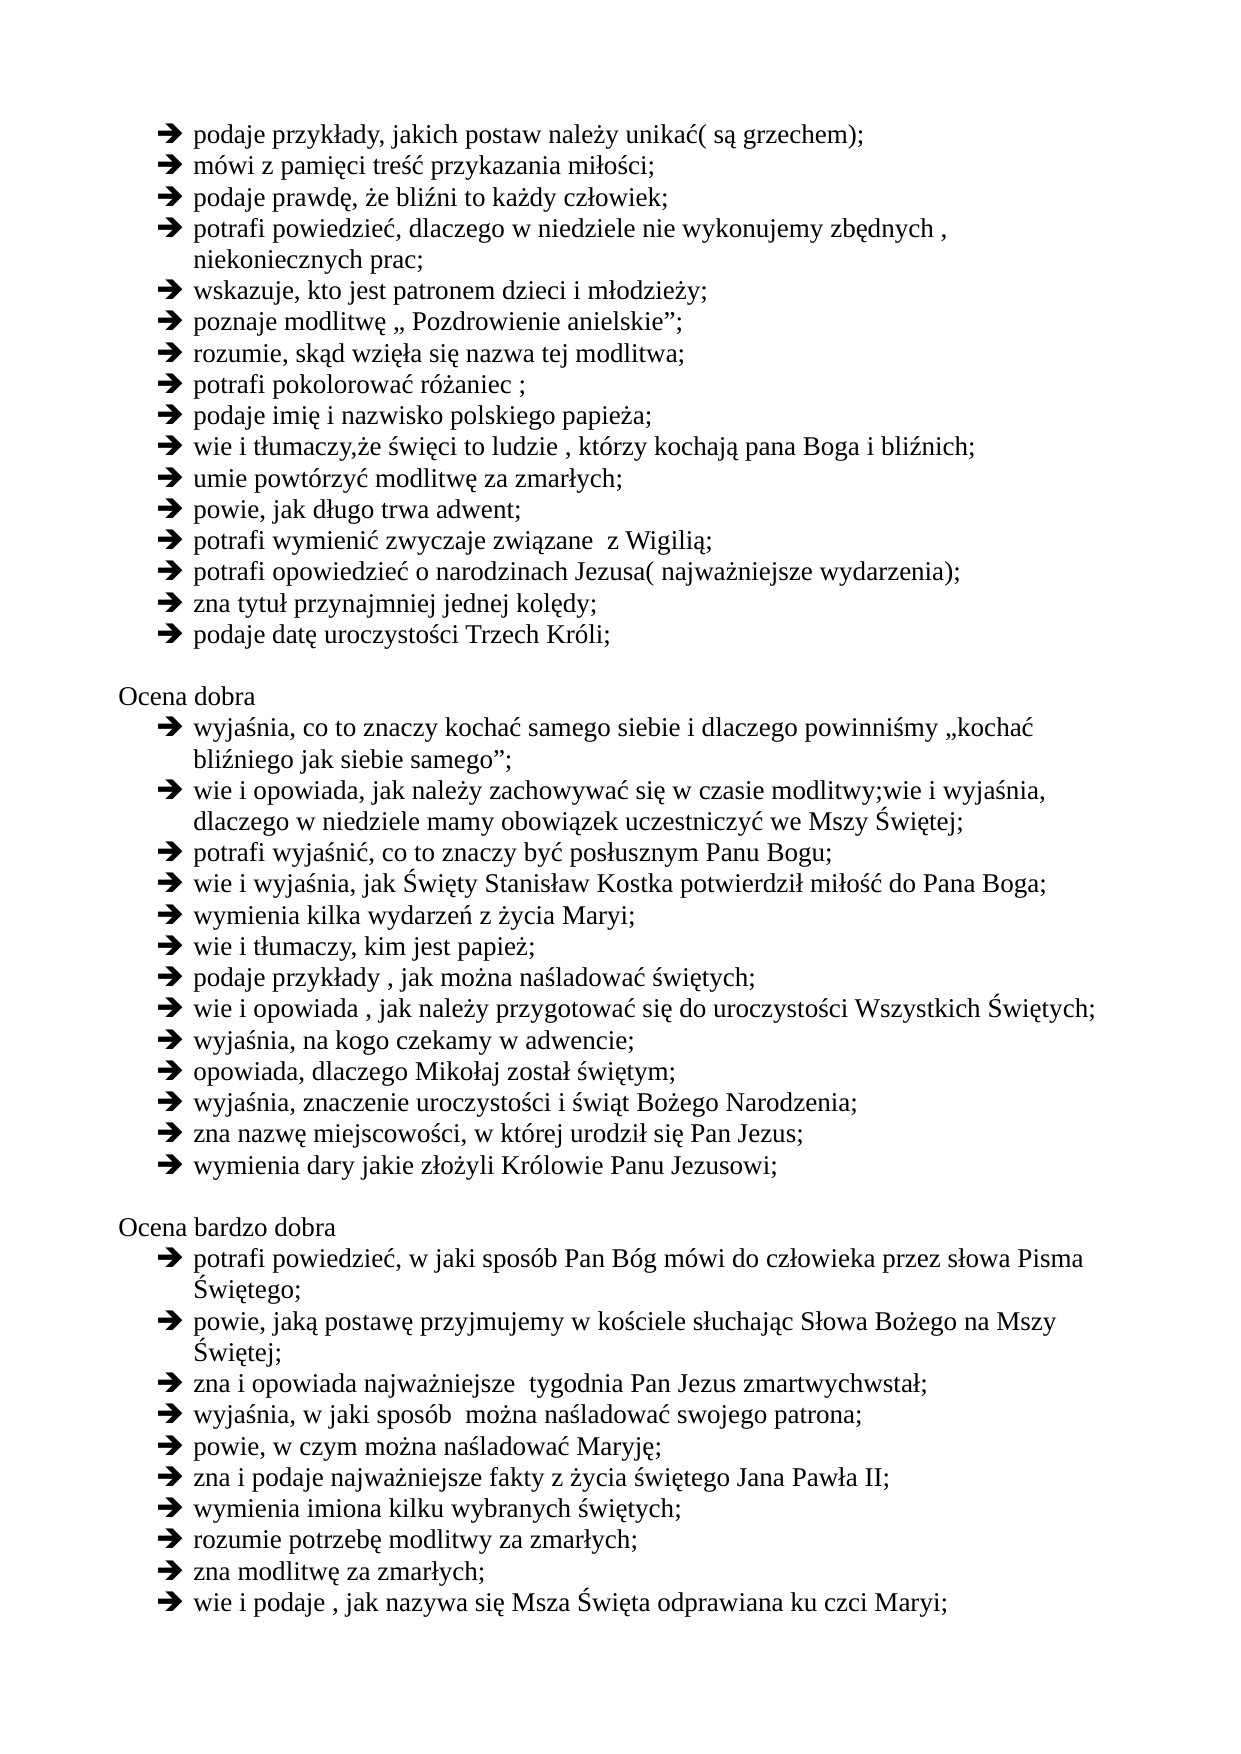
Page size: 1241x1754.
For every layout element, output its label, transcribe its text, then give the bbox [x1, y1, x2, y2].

list zna nazwę miejscowości, w której urodził się Pan Jezus; [156, 1118, 1122, 1149]
list potrafi wymienić zwyczaje związane z Wigilią; [156, 524, 1122, 556]
list potrafi powiedzieć, dlaczego w niedziele nie wykonujemy zbędnych , niekoniecznych prac; [156, 212, 1122, 274]
list wie i tłumaczy, kim jest papież; [156, 930, 1122, 961]
list umie powtórzyć modlitwę za zmarłych; [156, 462, 1122, 493]
list zna i podaje najważniejsze fakty z życia świętego Jana Pawła II; [156, 1461, 1122, 1492]
list powie, jak długo trwa adwent; [156, 493, 1122, 524]
list zna modlitwę za zmarłych; [156, 1555, 1122, 1586]
list rozumie, skąd wzięła się nazwa tej modlitwa; [156, 337, 1122, 368]
list potrafi pokolorować różaniec ; [156, 368, 1122, 399]
list wie i opowiada, jak należy zachowywać się w czasie modlitwy;wie i wyjaśnia, dlaczego w niedziele mamy obowiązek uczestniczyć we Mszy Świętej; [156, 774, 1122, 836]
list podaje przykłady, jakich postaw należy unikać( są grzechem); [156, 118, 1122, 149]
list powie, w czym można naśladować Maryję; [156, 1430, 1122, 1461]
list podaje imię i nazwisko polskiego papieża; [156, 399, 1122, 431]
list wie i podaje , jak nazywa się Msza Święta odprawiana ku czci Maryi; [156, 1586, 1122, 1617]
list potrafi wyjaśnić, co to znaczy być posłusznym Panu Bogu; [156, 836, 1122, 868]
text Ocena bardzo dobra [118, 1211, 1122, 1242]
list wyjaśnia, na kogo czekamy w adwencie; [156, 1024, 1122, 1055]
list rozumie potrzebę modlitwy za zmarłych; [156, 1523, 1122, 1555]
list wie i tłumaczy,że święci to ludzie , którzy kochają pana Boga i bliźnich; [156, 431, 1122, 462]
list powie, jaką postawę przyjmujemy w kościele słuchając Słowa Bożego na Mszy Świętej; [156, 1305, 1122, 1367]
list potrafi powiedzieć, w jaki sposób Pan Bóg mówi do człowieka przez słowa Pisma Świętego; [156, 1242, 1122, 1305]
text Ocena dobra [118, 680, 1122, 712]
list wymienia dary jakie złożyli Królowie Panu Jezusowi; [156, 1149, 1122, 1180]
list poznaje modlitwę „ Pozdrowienie anielskie”; [156, 306, 1122, 337]
list wyjaśnia, znaczenie uroczystości i świąt Bożego Narodzenia; [156, 1086, 1122, 1118]
list zna tytuł przynajmniej jednej kolędy; [156, 587, 1122, 618]
list wskazuje, kto jest patronem dzieci i młodzieży; [156, 274, 1122, 306]
list podaje przykłady , jak można naśladować świętych; [156, 961, 1122, 993]
list wymienia kilka wydarzeń z życia Maryi; [156, 899, 1122, 930]
list wyjaśnia, co to znaczy kochać samego siebie i dlaczego powinniśmy „kochać bliźniego jak siebie samego”; [156, 712, 1122, 774]
list wymienia imiona kilku wybranych świętych; [156, 1492, 1122, 1523]
list wyjaśnia, w jaki sposób można naśladować swojego patrona; [156, 1398, 1122, 1430]
list podaje datę uroczystości Trzech Króli; [156, 618, 1122, 649]
list podaje prawdę, że bliźni to każdy człowiek; [156, 181, 1122, 212]
list potrafi opowiedzieć o narodzinach Jezusa( najważniejsze wydarzenia); [156, 556, 1122, 587]
list wie i wyjaśnia, jak Święty Stanisław Kostka potwierdził miłość do Pana Boga; [156, 868, 1122, 899]
list opowiada, dlaczego Mikołaj został świętym; [156, 1055, 1122, 1086]
list wie i opowiada , jak należy przygotować się do uroczystości Wszystkich Świętych; [156, 993, 1122, 1024]
list mówi z pamięci treść przykazania miłości; [156, 149, 1122, 181]
list zna i opowiada najważniejsze tygodnia Pan Jezus zmartwychwstał; [156, 1367, 1122, 1398]
